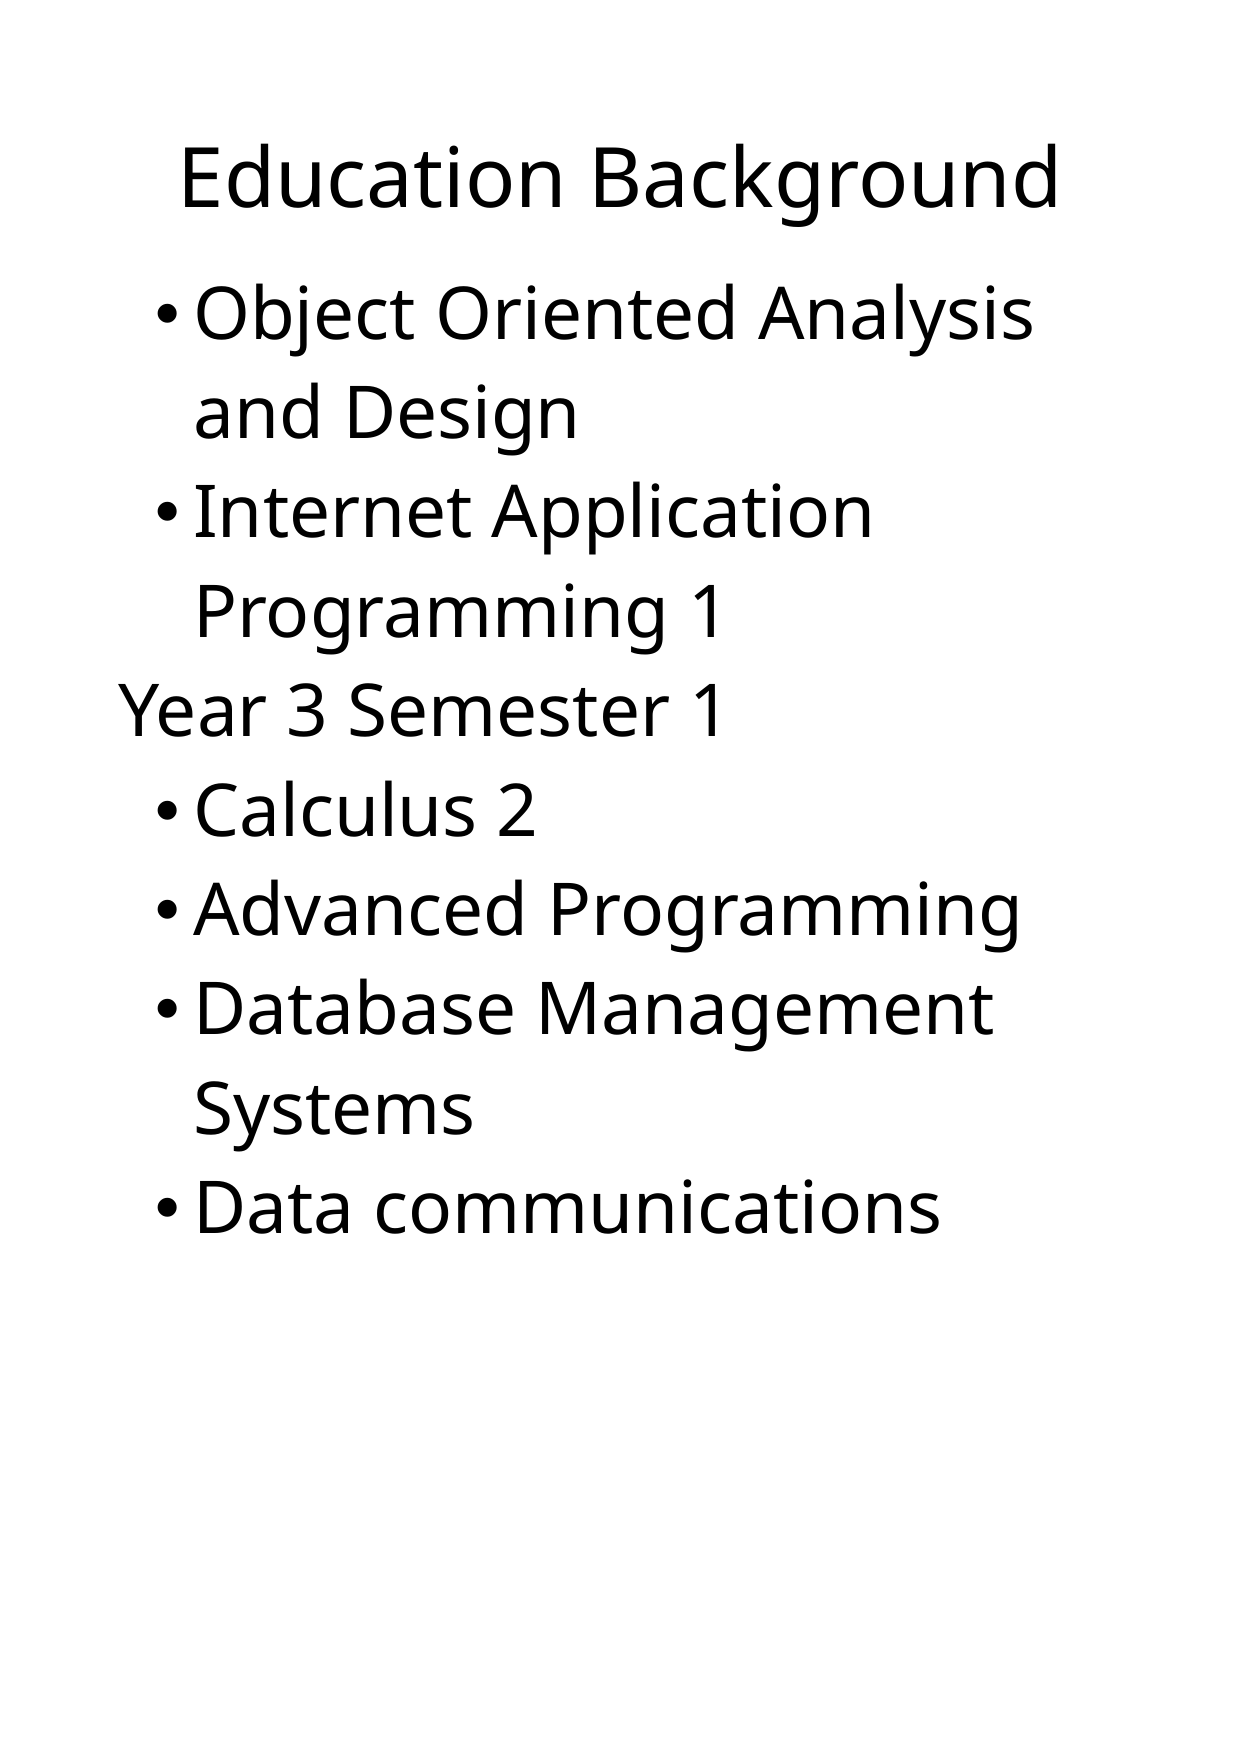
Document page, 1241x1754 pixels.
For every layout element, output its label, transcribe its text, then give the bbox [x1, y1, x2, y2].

list Advanced Programming [156, 857, 1122, 957]
list Data communications [156, 1156, 1122, 1255]
list Internet Application Programming 1 [156, 460, 1122, 659]
text Year 3 Semester 1 [118, 659, 1122, 758]
list Object Oriented Analysis and Design [156, 261, 1122, 460]
list Database Management Systems [156, 957, 1122, 1156]
list Calculus 2 [156, 758, 1122, 857]
